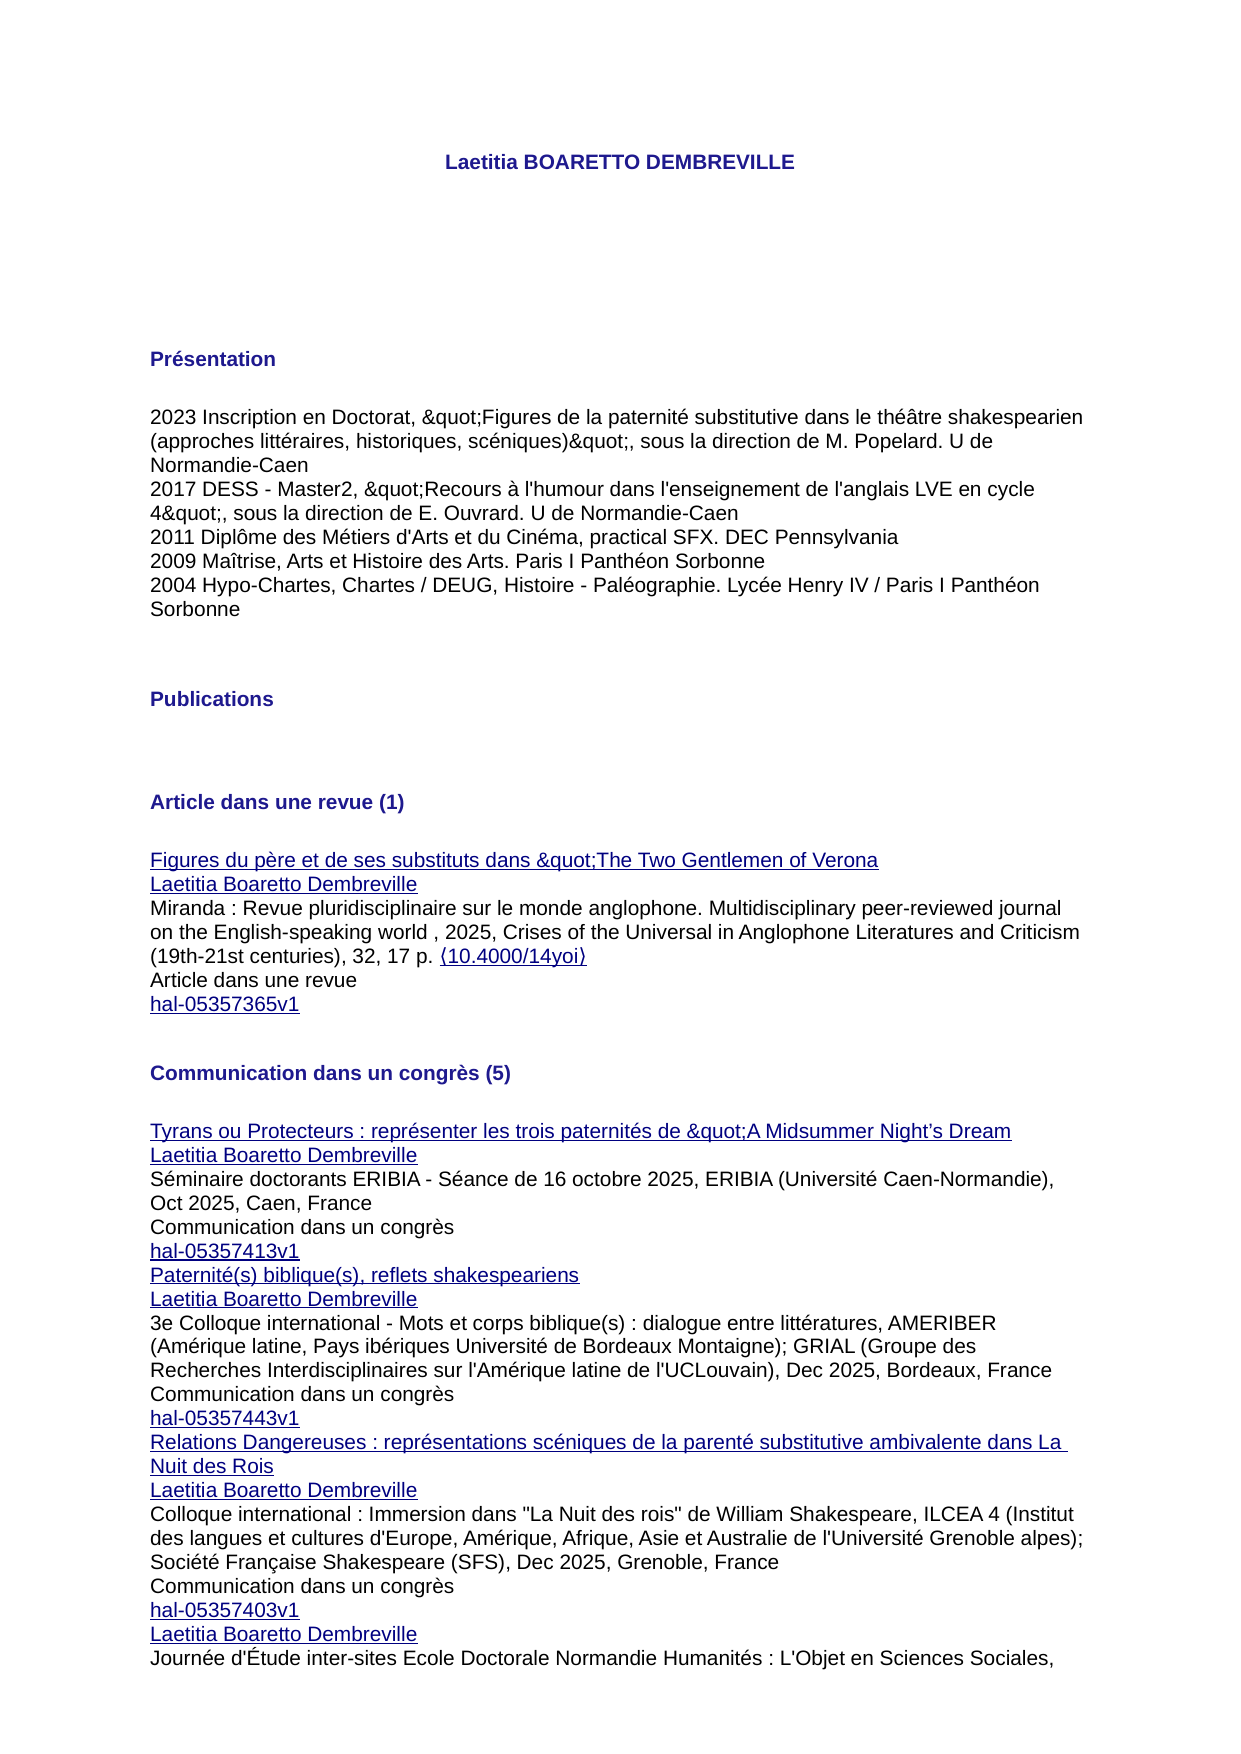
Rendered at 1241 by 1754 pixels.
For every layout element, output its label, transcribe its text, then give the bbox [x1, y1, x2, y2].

text 2023 Inscription en Doctorat, &quot;Figures de la paternité substitutive dans le théâtre shakespearien (approches littéraires, historiques, scéniques)&quot;, sous la direction de M. Popelard. U de Normandie-Caen [150, 405, 1090, 477]
subtitle Communication dans un congrès (5) [150, 1060, 1090, 1084]
subtitle Article dans une revue (1) [150, 789, 1090, 813]
table_cell Objets Shakespeariens : le cas &quot;Hamlet Laetitia Boaretto Dembreville Journée d'Étude inter-sites Ecole Doctorale Normandie Humanités : L'Objet en Sciences Sociales, École Doctorale Normandie Humanités, Nov 2024, Le Havre, France Communication dans un congrès hal-05103151v1 [150, 1622, 1090, 1670]
table_cell Relations Dangereuses : représentations scéniques de la parenté substitutive ambivalente dans La Nuit des Rois Laetitia Boaretto Dembreville Colloque international : Immersion dans "La Nuit des rois" de William Shakespeare, ILCEA 4 (Institut des langues et cultures d'Europe, Amérique, Afrique, Asie et Australie de l'Université Grenoble alpes); Société Française Shakespeare (SFS), Dec 2025, Grenoble, France Communication dans un congrès hal-05357403v1 [150, 1430, 1090, 1622]
table_cell Paternité(s) biblique(s), reflets shakespeariens Laetitia Boaretto Dembreville 3e Colloque international - Mots et corps biblique(s) : dialogue entre littératures, AMERIBER (Amérique latine, Pays ibériques Université de Bordeaux Montaigne); GRIAL (Groupe des Recherches Interdisciplinaires sur l'Amérique latine de l'UCLouvain), Dec 2025, Bordeaux, France Communication dans un congrès hal-05357443v1 [150, 1263, 1090, 1430]
table_header Figures du père et de ses substituts dans &quot;The Two Gentlemen of Verona Laetitia Boaretto Dembreville Miranda : Revue pluridisciplinaire sur le monde anglophone. Multidisciplinary peer-reviewed journal on the English-speaking world , 2025, Crises of the Universal in Anglophone Literatures and Criticism (19th-21st centuries), 32, 17 p. ⟨10.4000/14yoi⟩ Article dans une revue hal-05357365v1 [150, 848, 1090, 1016]
text 2017 DESS - Master2, &quot;Recours à l'humour dans l'enseignement de l'anglais LVE en cycle 4&quot;, sous la direction de E. Ouvrard. U de Normandie-Caen [150, 477, 1090, 525]
table_header Tyrans ou Protecteurs : représenter les trois paternités de &quot;A Midsummer Night’s Dream Laetitia Boaretto Dembreville Séminaire doctorants ERIBIA - Séance de 16 octobre 2025, ERIBIA (Université Caen-Normandie), Oct 2025, Caen, France Communication dans un congrès hal-05357413v1 [150, 1119, 1090, 1262]
subtitle Publications [150, 686, 1090, 710]
text 2011 Diplôme des Métiers d'Arts et du Cinéma, practical SFX. DEC Pennsylvania [150, 525, 1090, 549]
text 2009 Maîtrise, Arts et Histoire des Arts. Paris I Panthéon Sorbonne [150, 549, 1090, 573]
text 2004 Hypo-Chartes, Chartes / DEUG, Histoire - Paléographie. Lycée Henry IV / Paris I Panthéon Sorbonne [150, 573, 1090, 621]
subtitle Présentation [150, 347, 1090, 371]
subtitle Laetitia BOARETTO DEMBREVILLE [150, 150, 1090, 174]
